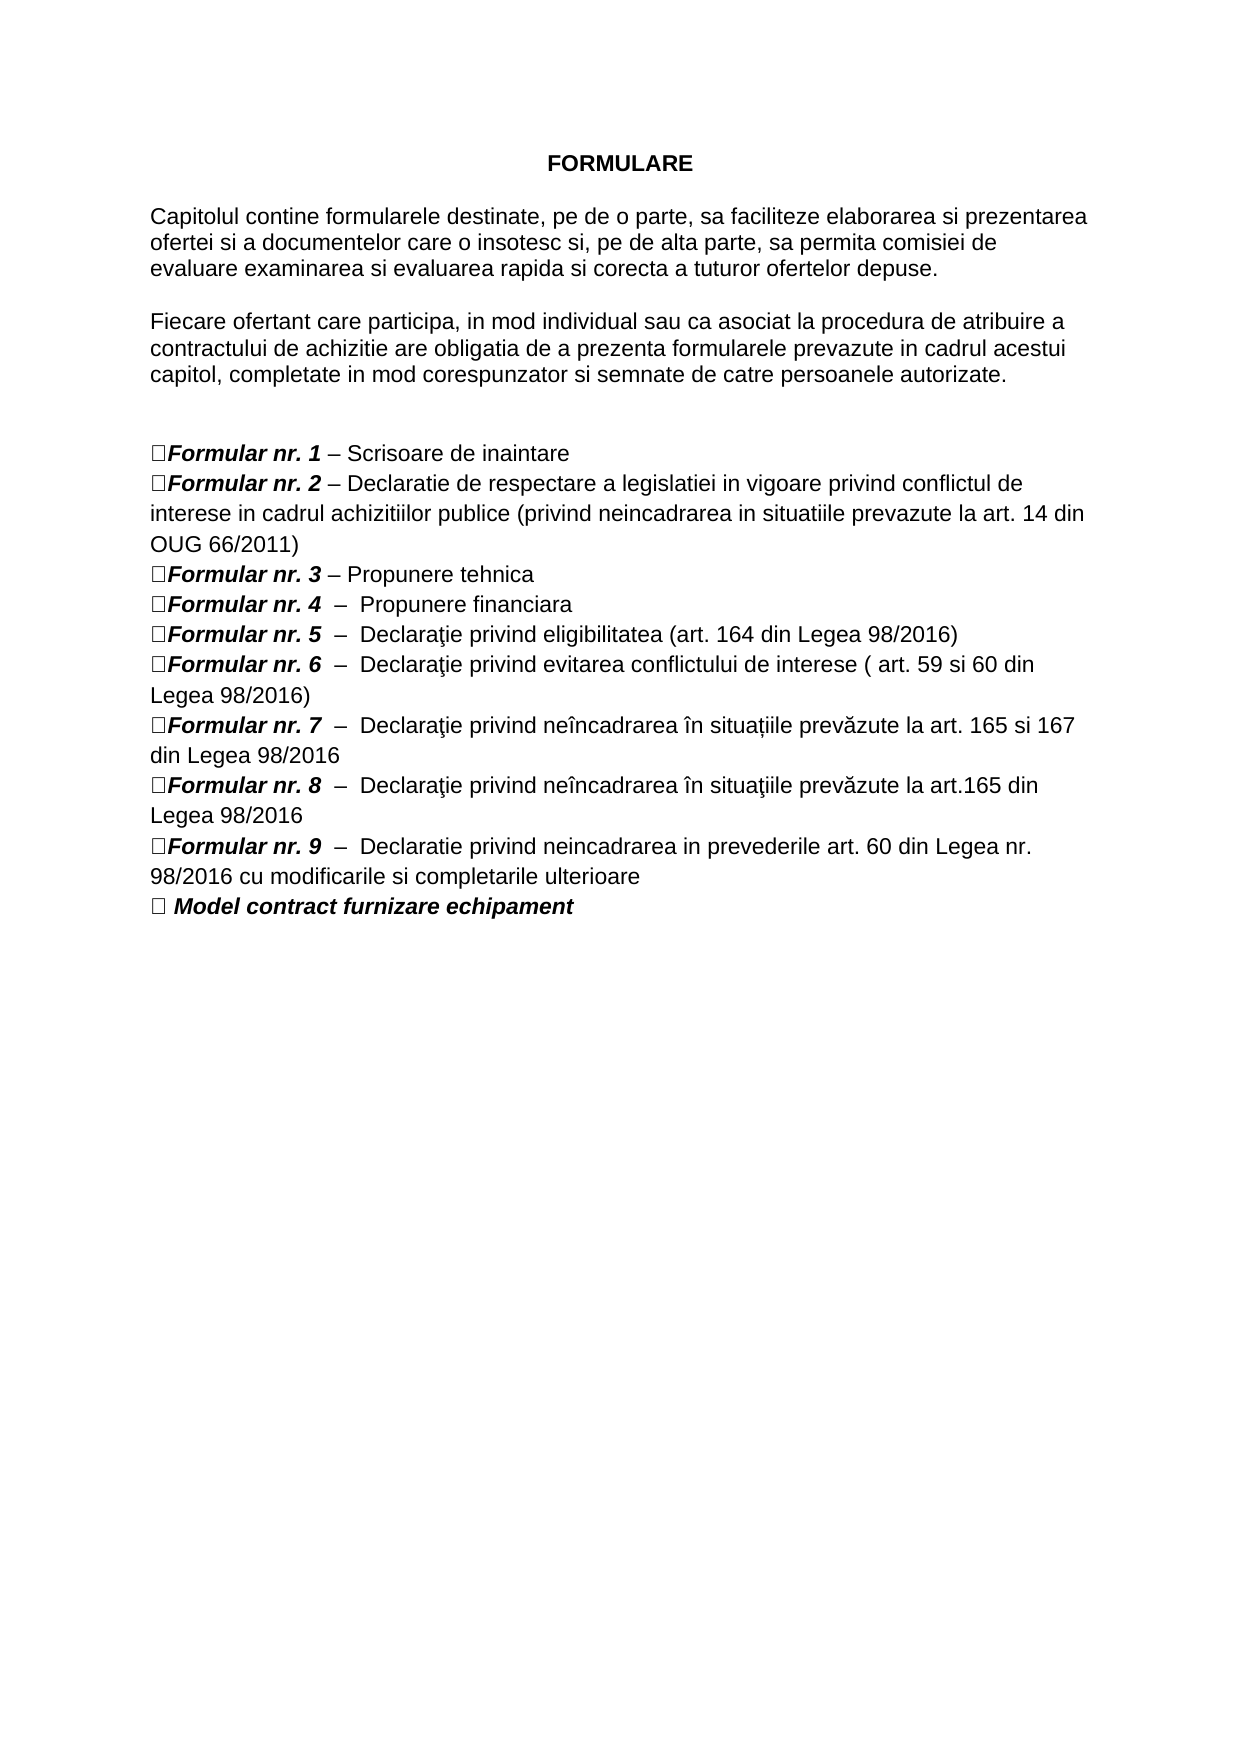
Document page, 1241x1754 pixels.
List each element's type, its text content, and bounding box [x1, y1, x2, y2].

text Fiecare ofertant care participa, in mod individual sau ca asociat la procedura de atribuire a contractului de achizitie are obligatia de a prezenta formularele prevazute in cadrul acestui capitol, completate in mod corespunzator si semnate de catre persoanele autorizate. [150, 308, 1090, 387]
text Formular nr. 2 – Declaratie de respectare a legislatiei in vigoare privind conflictul de interese in cadrul achizitiilor publice (privind neincadrarea in situatiile prevazute la art. 14 din OUG 66/2011) [150, 470, 1090, 557]
text Formular nr. 3 – Propunere tehnica [150, 561, 1090, 587]
text Formular nr. 5 – Declaraţie privind eligibilitatea (art. 164 din Legea 98/2016) [150, 621, 1090, 647]
text Formular nr. 6 – Declaraţie privind evitarea conflictului de interese ( art. 59 si 60 din Legea 98/2016) [150, 651, 1090, 708]
text  Model contract furnizare echipament [150, 893, 1090, 919]
text Formular nr. 7 – Declaraţie privind neîncadrarea în situațiile prevăzute la art. 165 si 167 din Legea 98/2016 [150, 712, 1090, 768]
text Formular nr. 4 – Propunere financiara [150, 591, 1090, 617]
text Formular nr. 9 – Declaratie privind neincadrarea in prevederile art. 60 din Legea nr. 98/2016 cu modificarile si completarile ulterioare [150, 833, 1090, 889]
text Formular nr. 8 – Declaraţie privind neîncadrarea în situaţiile prevăzute la art.165 din Legea 98/2016 [150, 772, 1090, 829]
text FORMULARE [150, 150, 1090, 176]
text Capitolul contine formularele destinate, pe de o parte, sa faciliteze elaborarea si prezentarea ofertei si a documentelor care o insotesc si, pe de alta parte, sa permita comisiei de evaluare examinarea si evaluarea rapida si corecta a tuturor ofertelor depuse. [150, 203, 1090, 282]
text Formular nr. 1 – Scrisoare de inaintare [150, 440, 1090, 466]
